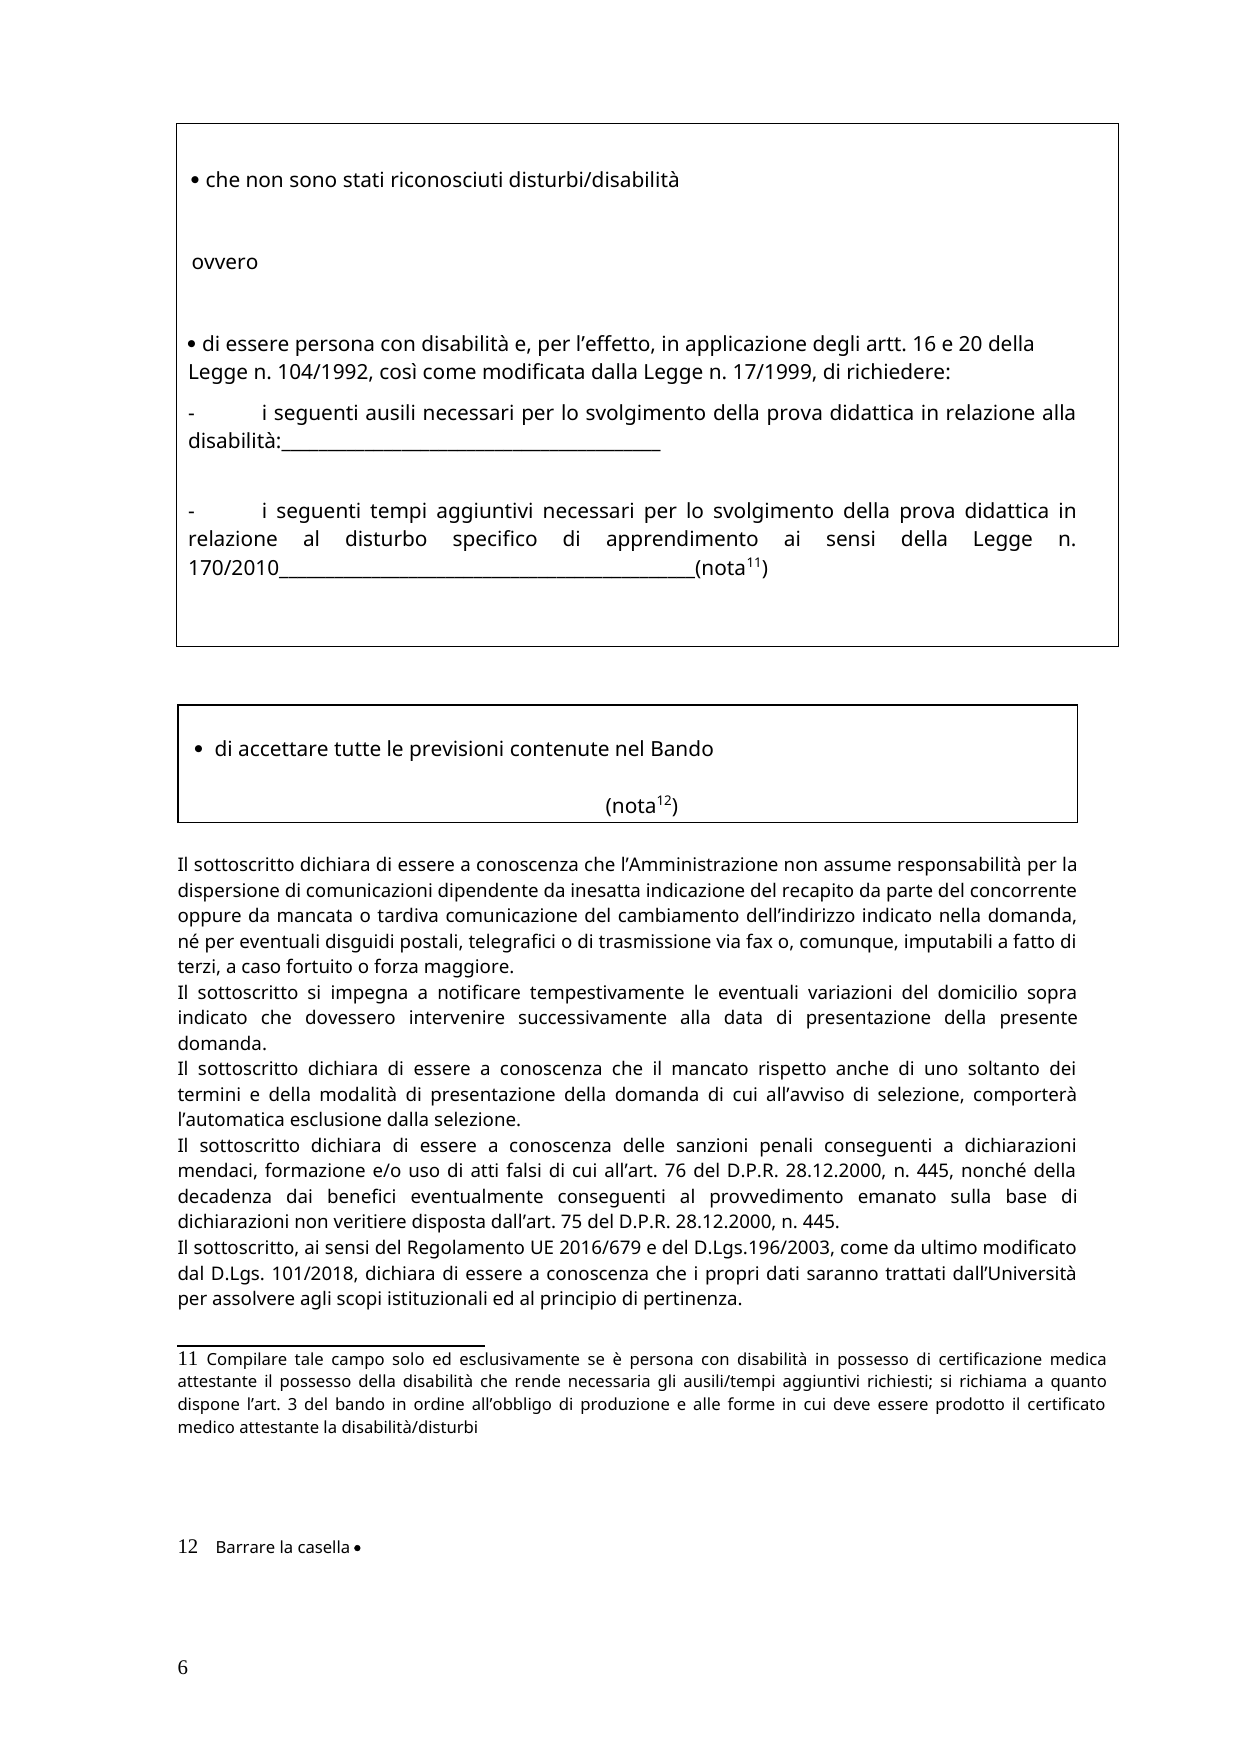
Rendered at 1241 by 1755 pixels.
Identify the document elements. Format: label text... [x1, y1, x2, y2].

subtitle (nota) [179, 761, 1077, 822]
text Il sottoscritto dichiara di essere a conoscenza delle sanzioni penali conseguenti a dichiarazioni mendaci, formazione e/o uso di atti falsi di cui all’art. 76 del D.P.R. 28.12.2000, n. 445, nonché della decadenza dai benefici eventualmente conseguenti al provvedimento emanato sulla base di dichiarazioni non veritiere disposta dall’art. 75 del D.P.R. 28.12.2000, n. 445. [177, 1132, 1078, 1234]
text Barrare la casella  [177, 1534, 1107, 1559]
table_header  che non sono stati riconosciuti disturbi/disabilità ovvero  di essere persona con disabilità e, per l’effetto, in applicazione degli artt. 16 e 20 della Legge n. 104/1992, così come modificata dalla Legge n. 17/1999, di richiedere: i seguenti ausili necessari per lo svolgimento della prova didattica in relazione alla disabilità:_________________________________________ i seguenti tempi aggiuntivi necessari per lo svolgimento della prova didattica in relazione al disturbo specifico di apprendimento ai sensi della Legge n. 170/2010_____________________________________________(nota) [177, 124, 1118, 646]
text Il sottoscritto, ai sensi del Regolamento UE 2016/679 e del D.Lgs.196/2003, come da ultimo modificato dal D.Lgs. 101/2018, dichiara di essere a conoscenza che i propri dati saranno trattati dall’Università per assolvere agli scopi istituzionali ed al principio di pertinenza. [177, 1234, 1078, 1311]
text Il sottoscritto si impegna a notificare tempestivamente le eventuali variazioni del domicilio sopra indicato che dovessero intervenire successivamente alla data di presentazione della presente domanda. [177, 979, 1078, 1056]
text Il sottoscritto dichiara di essere a conoscenza che il mancato rispetto anche di uno soltanto dei termini e della modalità di presentazione della domanda di cui all’avviso di selezione, comporterà l’automatica esclusione dalla selezione. [177, 1056, 1078, 1132]
subtitle  di accettare tutte le previsioni contenute nel Bando [179, 733, 1077, 761]
text Il sottoscritto dichiara di essere a conoscenza che l’Amministrazione non assume responsabilità per la dispersione di comunicazioni dipendente da inesatta indicazione del recapito da parte del concorrente oppure da mancata o tardiva comunicazione del cambiamento dell’indirizzo indicato nella domanda, né per eventuali disguidi postali, telegrafici o di trasmissione via fax o, comunque, imputabili a fatto di terzi, a caso fortuito o forza maggiore. [177, 852, 1078, 979]
